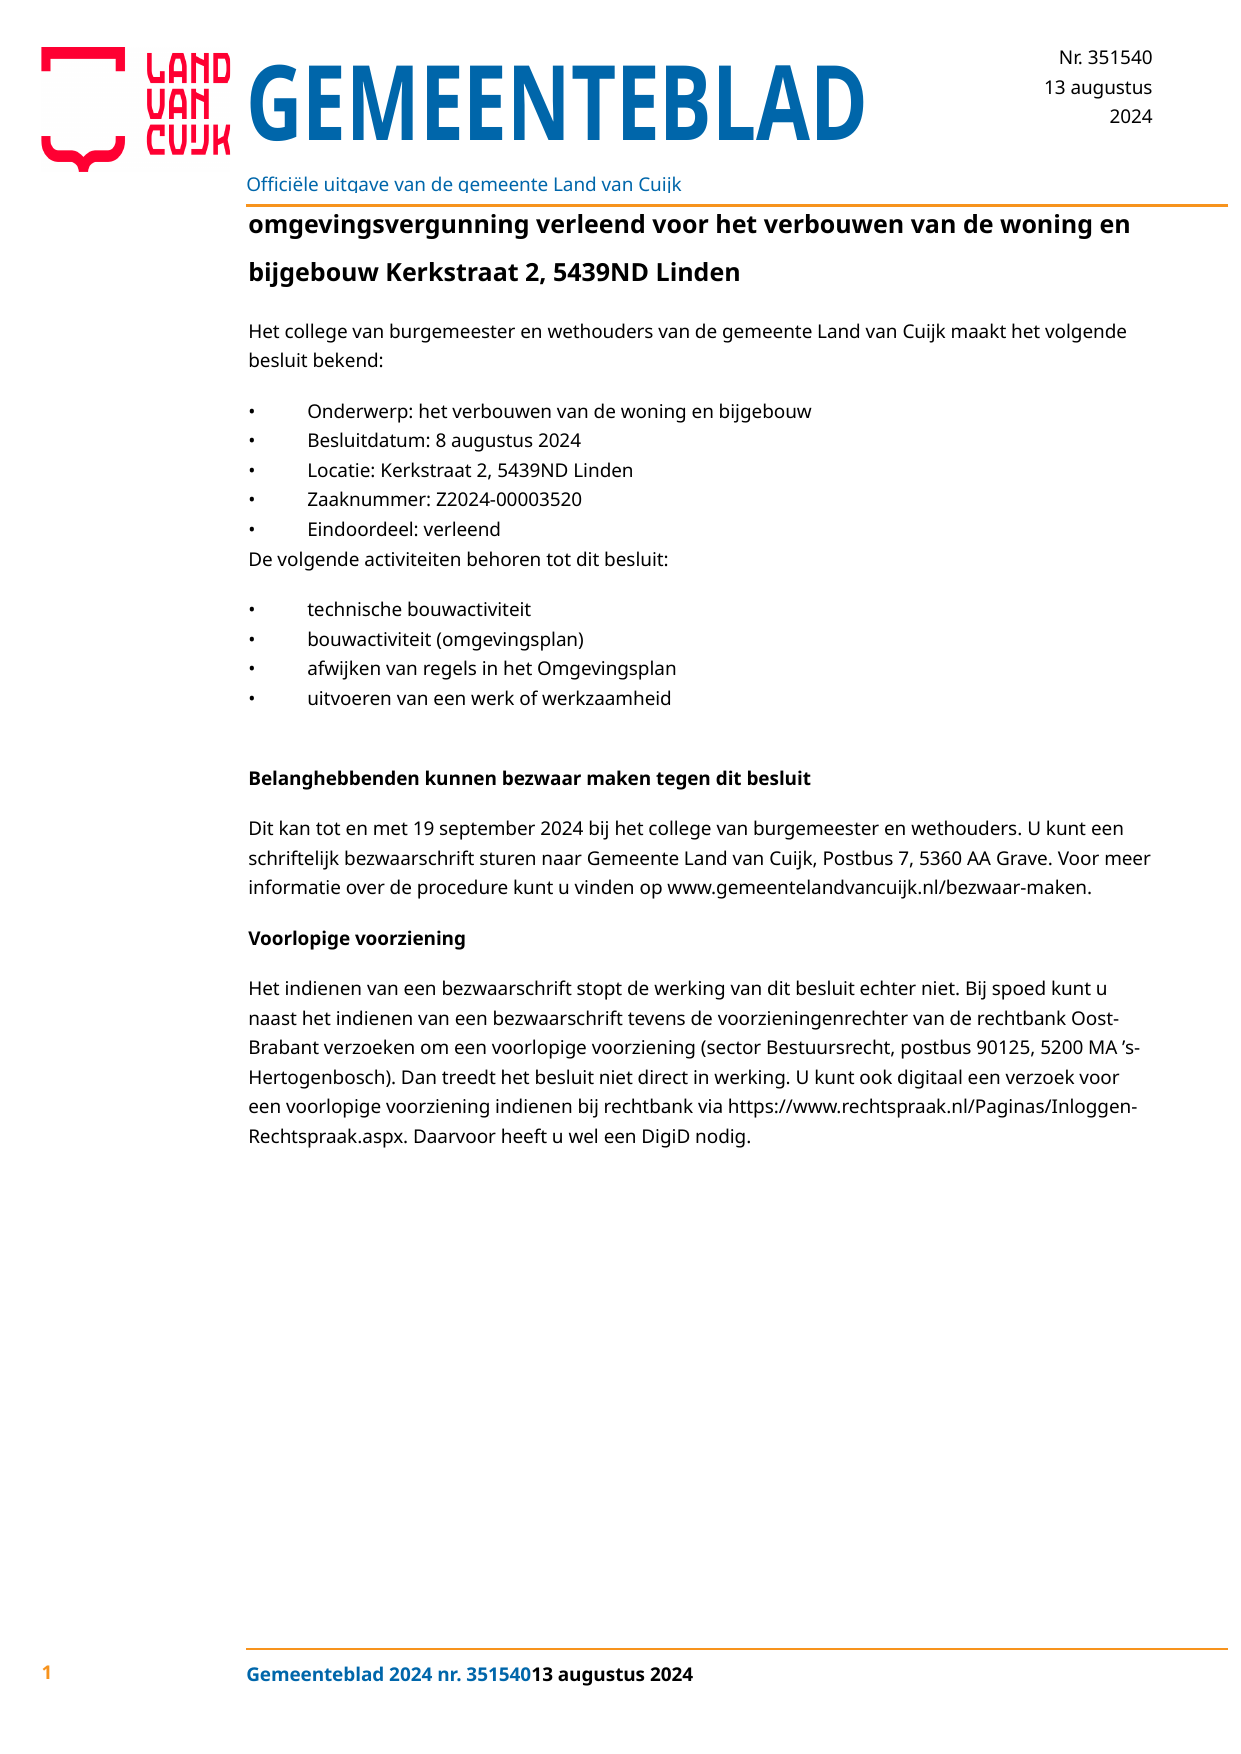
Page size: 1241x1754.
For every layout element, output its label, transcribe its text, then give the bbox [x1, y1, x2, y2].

text Voorlopige voorziening [248, 925, 1152, 951]
text Dit kan tot en met 19 september 2024 bij het college van burgemeester en wethouders. U kunt een schriftelijk bezwaarschrift sturen naar Gemeente Land van Cuijk, Postbus 7, 5360 AA Grave. Voor meer informatie over de procedure kunt u vinden op www.gemeentelandvancuijk.nl/bezwaar-maken. [248, 815, 1152, 900]
list Besluitdatum: 8 augustus 2024 [248, 427, 1152, 453]
text Belanghebbenden kunnen bezwaar maken tegen dit besluit [248, 765, 1152, 791]
list technische bouwactiviteit [248, 596, 1152, 622]
list bouwactiviteit (omgevingsplan) [248, 626, 1152, 652]
list Zaaknummer: Z2024-00003520 [248, 487, 1152, 512]
text Het indienen van een bezwaarschrift stopt de werking van dit besluit echter niet. Bij spoed kunt u naast het indienen van een bezwaarschrift tevens de voorzieningenrechter van de rechtbank Oost-Brabant verzoeken om een voorlopige voorziening (sector Bestuursrecht, postbus 90125, 5200 MA ’s-Hertogenbosch). Dan treedt het besluit niet direct in werking. U kunt ook digitaal een verzoek voor een voorlopige voorziening indienen bij rechtbank via https://www.rechtspraak.nl/Paginas/Inloggen-Rechtspraak.aspx. Daarvoor heeft u wel een DigiD nodig. [248, 975, 1152, 1149]
text De volgende activiteiten behoren tot dit besluit: [248, 546, 1152, 572]
list Onderwerp: het verbouwen van de woning en bijgebouw [248, 398, 1152, 424]
text omgevingsvergunning verleend voor het verbouwen van de woning en bijgebouw Kerkstraat 2, 5439ND Linden [248, 207, 1152, 288]
picture [41, 47, 231, 172]
list afwijken van regels in het Omgevingsplan [248, 655, 1152, 681]
list Locatie: Kerkstraat 2, 5439ND Linden [248, 457, 1152, 483]
list uitvoeren van een werk of werkzaamheid [248, 685, 1152, 711]
list Eindoordeel: verleend [248, 516, 1152, 542]
text Het college van burgemeester en wethouders van de gemeente Land van Cuijk maakt het volgende besluit bekend: [248, 318, 1152, 373]
